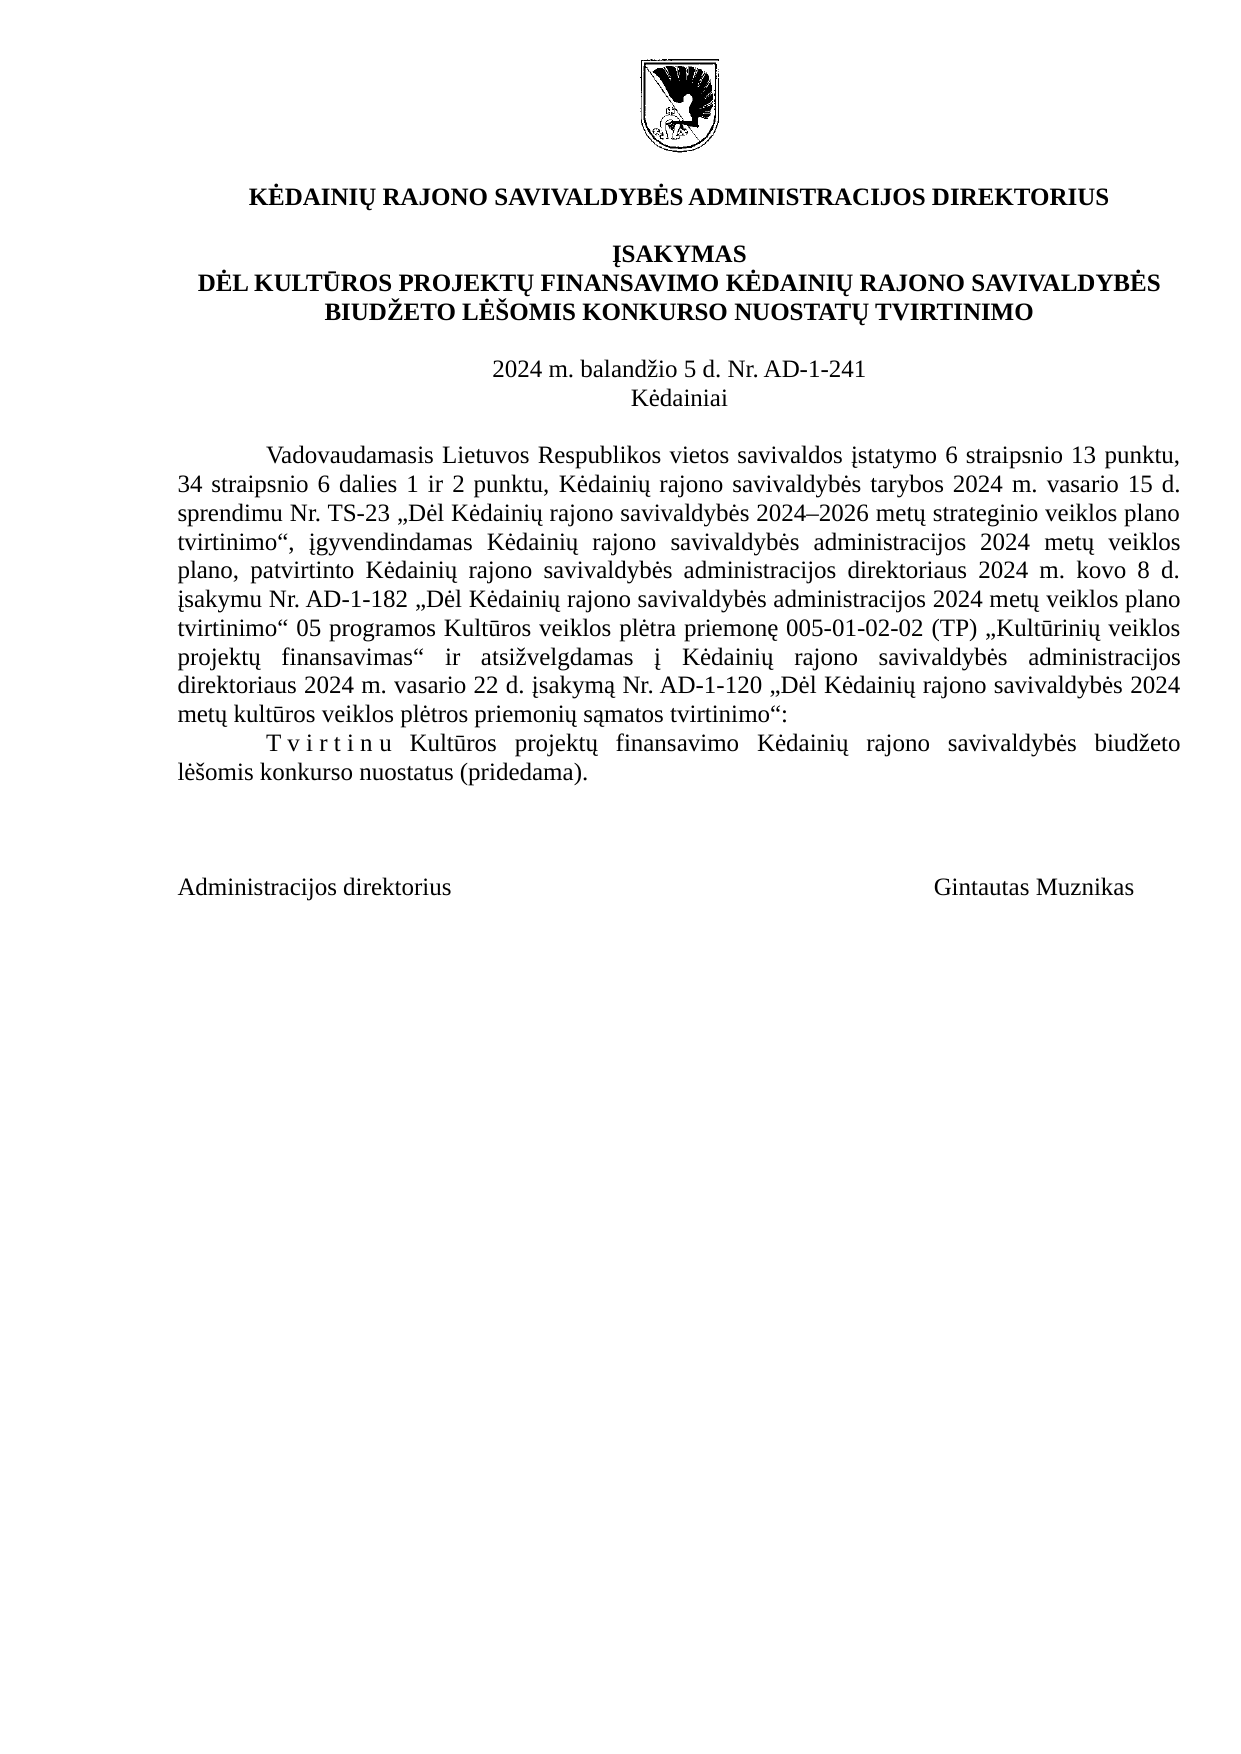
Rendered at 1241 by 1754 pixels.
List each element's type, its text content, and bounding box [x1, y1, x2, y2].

text ĮSAKYMAS [177, 239, 1181, 268]
text 2024 m. balandžio 5 d. Nr. AD-1-241 [177, 354, 1181, 383]
text Administracijos direktorius Gintautas Muznikas [177, 872, 1181, 900]
text Vadovaudamasis Lietuvos Respublikos vietos savivaldos įstatymo 6 straipsnio 13 punktu, 34 straipsnio 6 dalies 1 ir 2 punktu, Kėdainių rajono savivaldybės tarybos 2024 m. vasario 15 d. sprendimu Nr. TS-23 „Dėl Kėdainių rajono savivaldybės 2024–2026 metų strateginio veiklos plano tvirtinimo“, įgyvendindamas Kėdainių rajono savivaldybės administracijos 2024 metų veiklos plano, patvirtinto Kėdainių rajono savivaldybės administracijos direktoriaus 2024 m. kovo 8 d. įsakymu Nr. AD-1-182 „Dėl Kėdainių rajono savivaldybės administracijos 2024 metų veiklos plano tvirtinimo“ 05 programos Kultūros veiklos plėtra priemonę 005-01-02-02 (TP) „Kultūrinių veiklos projektų finansavimas“ ir atsižvelgdamas į Kėdainių rajono savivaldybės administracijos direktoriaus 2024 m. vasario 22 d. įsakymą Nr. AD-1-120 „Dėl Kėdainių rajono savivaldybės 2024 metų kultūros veiklos plėtros priemonių sąmatos tvirtinimo“: [177, 440, 1181, 728]
text Kėdainiai [177, 383, 1181, 412]
text DĖL KULTŪROS PROJEKTŲ FINANSAVIMO KĖDAINIŲ RAJONO SAVIVALDYBĖS BIUDŽETO LĖŠOMIS KONKURSO NUOSTATŲ TVIRTINIMO [177, 268, 1181, 325]
text Tvirtinu Kultūros projektų finansavimo Kėdainių rajono savivaldybės biudžeto lėšomis konkurso nuostatus (pridedama). [177, 728, 1181, 785]
text KĖDAINIŲ RAJONO SAVIVALDYBĖS ADMINISTRACIJOS DIREKTORIUS [177, 182, 1181, 210]
